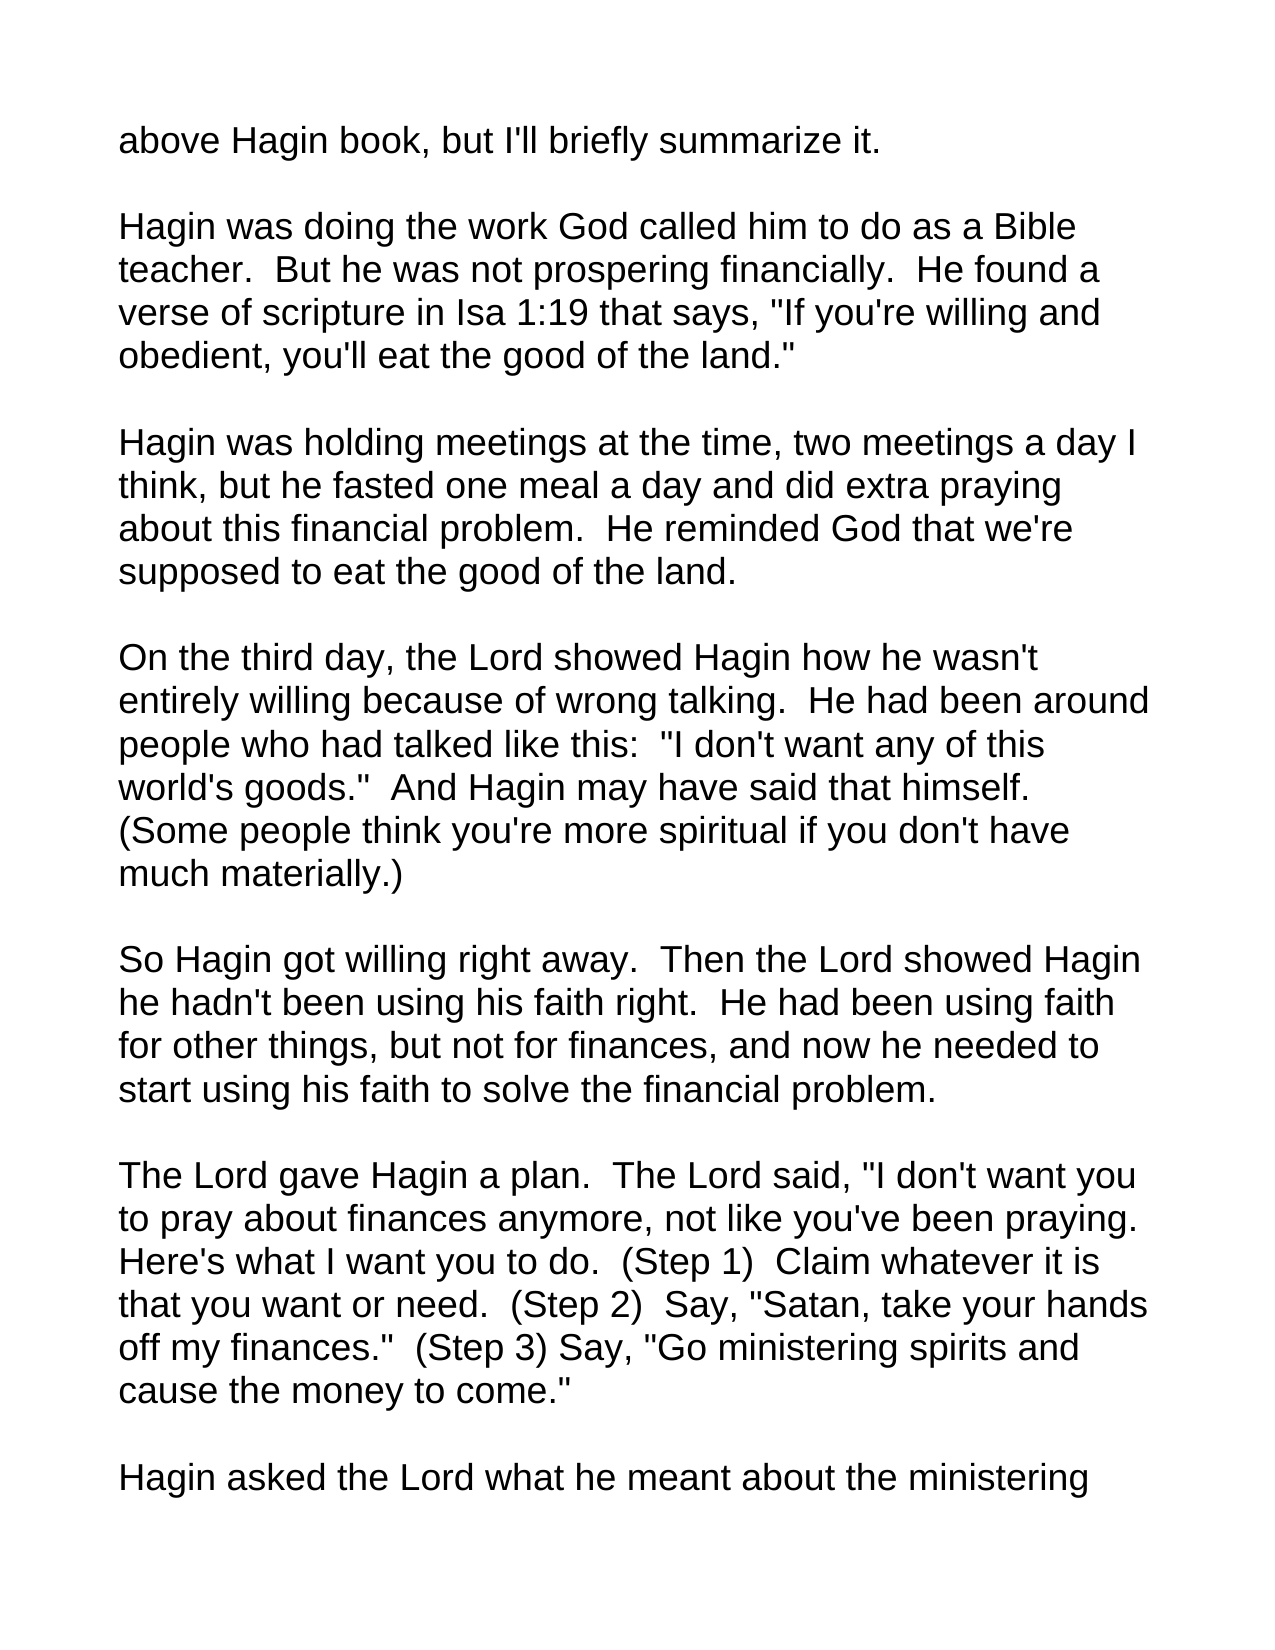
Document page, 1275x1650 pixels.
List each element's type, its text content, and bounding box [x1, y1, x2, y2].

text On the third day, the Lord showed Hagin how he wasn't entirely willing because of wrong talking. He had been around people who had talked like this: "I don't want any of this world's goods." And Hagin may have said that himself. (Some people think you're more spiritual if you don't have much materially.) [118, 636, 1157, 894]
text Hagin was doing the work God called him to do as a Bible teacher. But he was not prospering financially. He found a verse of scripture in Isa 1:19 that says, "If you're willing and obedient, you'll eat the good of the land." [118, 204, 1157, 377]
text Hagin was holding meetings at the time, two meetings a day I think, but he fasted one meal a day and did extra praying about this financial problem. He reminded God that we're supposed to eat the good of the land. [118, 420, 1157, 592]
text above Hagin book, but I'll briefly summarize it. [118, 118, 1157, 161]
text Hagin asked the Lord what he meant about the ministering [118, 1455, 1157, 1498]
text The Lord gave Hagin a plan. The Lord said, "I don't want you to pray about finances anymore, not like you've been praying. Here's what I want you to do. (Step 1) Claim whatever it is that you want or need. (Step 2) Say, "Satan, take your hands off my finances." (Step 3) Say, "Go ministering spirits and cause the money to come." [118, 1153, 1157, 1412]
text So Hagin got willing right away. Then the Lord showed Hagin he hadn't been using his faith right. He had been using faith for other things, but not for finances, and now he needed to start using his faith to solve the financial problem. [118, 937, 1157, 1110]
